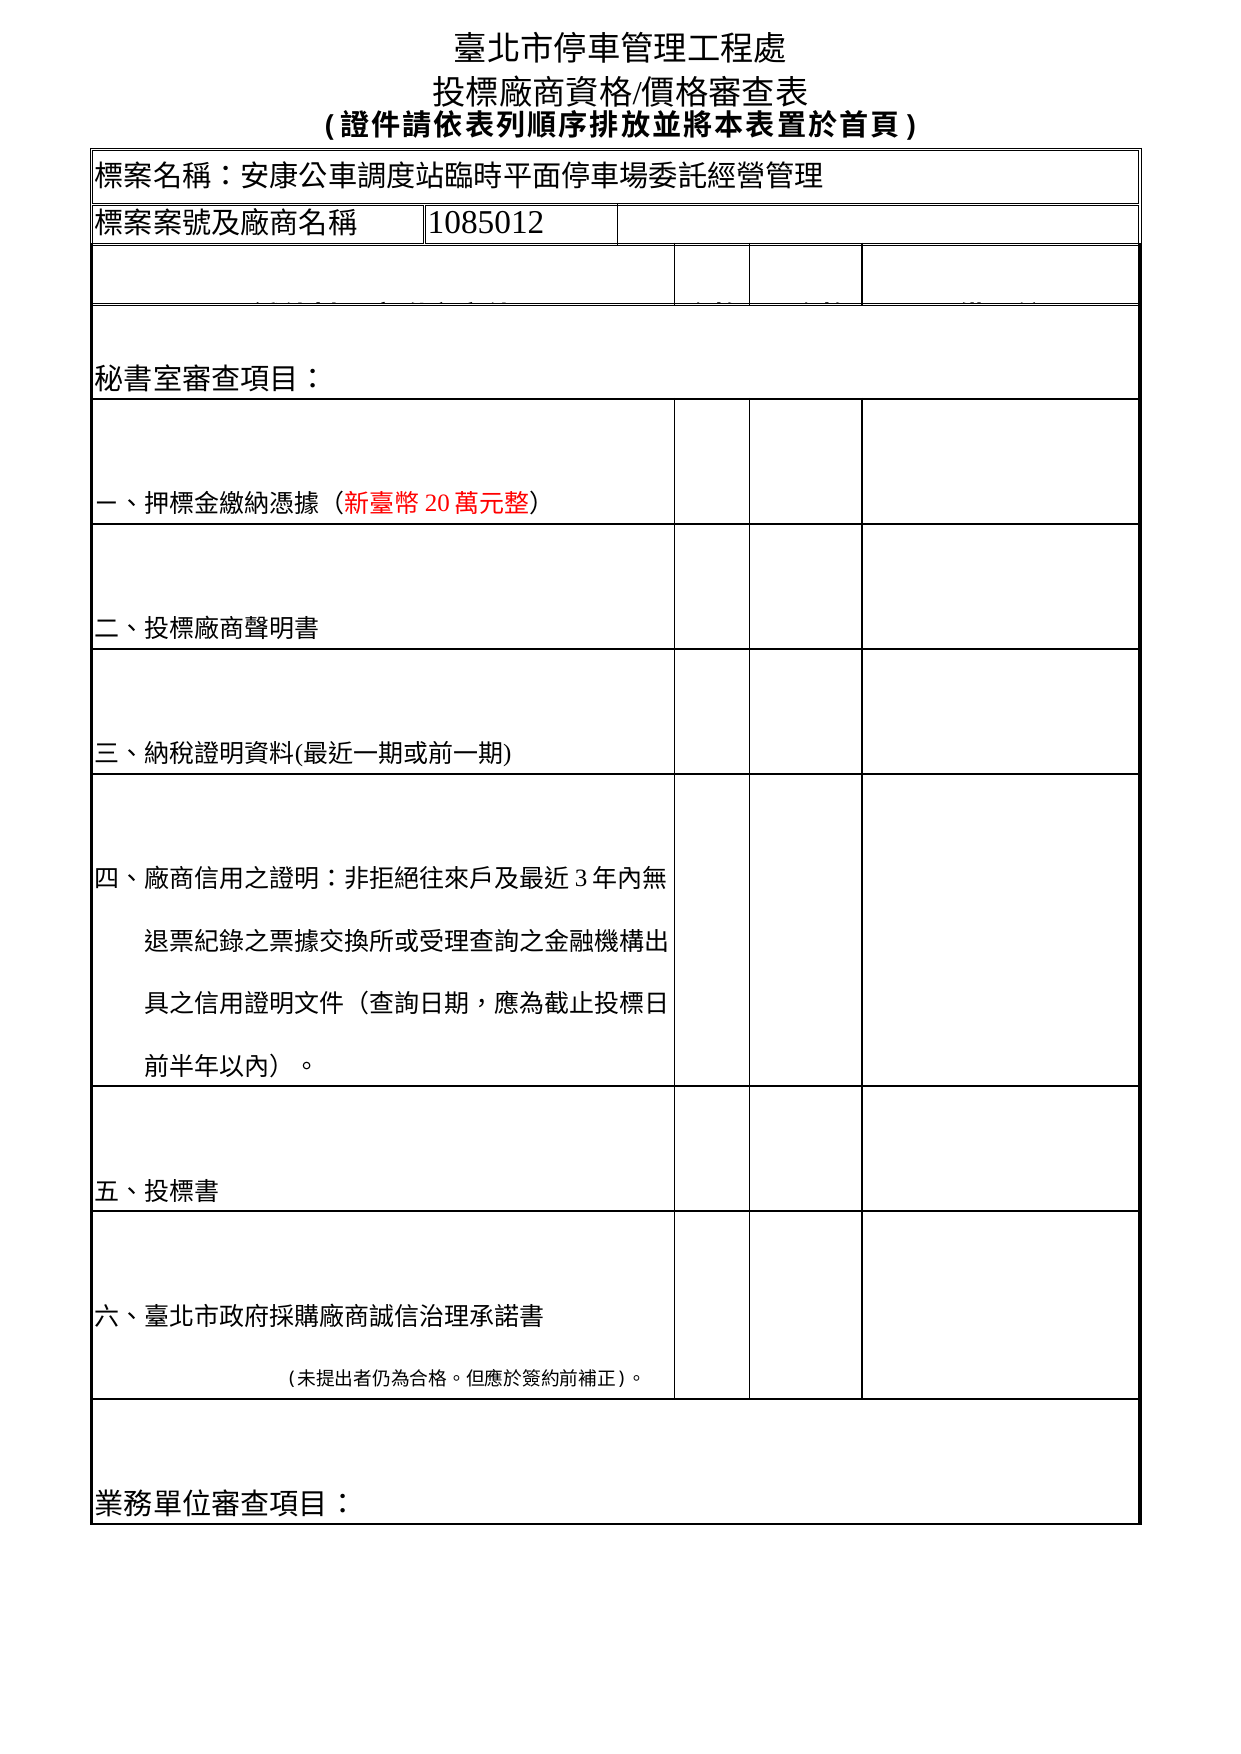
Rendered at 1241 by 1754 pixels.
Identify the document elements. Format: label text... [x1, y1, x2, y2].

table_cell 三、納稅證明資料(最近一期或前一期) [93, 650, 674, 773]
table_cell 四、廠商信用之證明：非拒絕往來戶及最近3年內無退票紀錄之票據交換所或受理查詢之金融機構出具之信用證明文件（查詢日期，應為截止投標日前半年以內）。 [93, 775, 674, 1085]
table_cell [863, 1212, 1138, 1398]
text 臺北市停車管理工程處 [59, 35, 1181, 67]
table_cell [750, 650, 861, 773]
table_cell ㄧ、押標金繳納憑據（新臺幣20萬元整） [93, 400, 674, 523]
table_cell [675, 1212, 749, 1398]
table_cell 證件封內應附之文件 [93, 246, 674, 303]
table_cell 標案案號及廠商名稱 [93, 206, 423, 243]
table_cell 秘書室審查項目： [93, 306, 1138, 398]
table_cell 二、投標廠商聲明書 [93, 525, 674, 648]
table_cell [675, 650, 749, 773]
table_cell [750, 775, 861, 1085]
table_cell 業務單位審查項目： [93, 1400, 1138, 1523]
table_cell [675, 400, 749, 523]
table_cell [750, 400, 861, 523]
text (證件請依表列順序排放並將本表置於首頁) [59, 110, 1181, 142]
table_cell [675, 775, 749, 1085]
table_cell 合格 [675, 246, 749, 303]
table_header 標案名稱：安康公車調度站臨時平面停車場委託經營管理 [93, 151, 1138, 203]
table_cell [863, 525, 1138, 648]
table_cell 六、臺北市政府採購廠商誠信治理承諾書 (未提出者仍為合格。但應於簽約前補正)。 [93, 1212, 674, 1398]
table_cell 不合格 [750, 246, 861, 303]
table_cell [618, 206, 1138, 243]
table_cell [675, 525, 749, 648]
table_cell [750, 525, 861, 648]
table_cell [863, 775, 1138, 1085]
table_cell [750, 1212, 861, 1398]
table_cell [863, 650, 1138, 773]
text 投標廠商資格/價格審查表 [59, 79, 1181, 110]
table_cell [863, 1087, 1138, 1210]
table_cell 1085012 [426, 206, 617, 243]
table_cell 五、投標書 [93, 1087, 674, 1210]
table_cell 備 註 [863, 246, 1138, 303]
table_cell [750, 1087, 861, 1210]
table_cell [675, 1087, 749, 1210]
table_cell [863, 400, 1138, 523]
